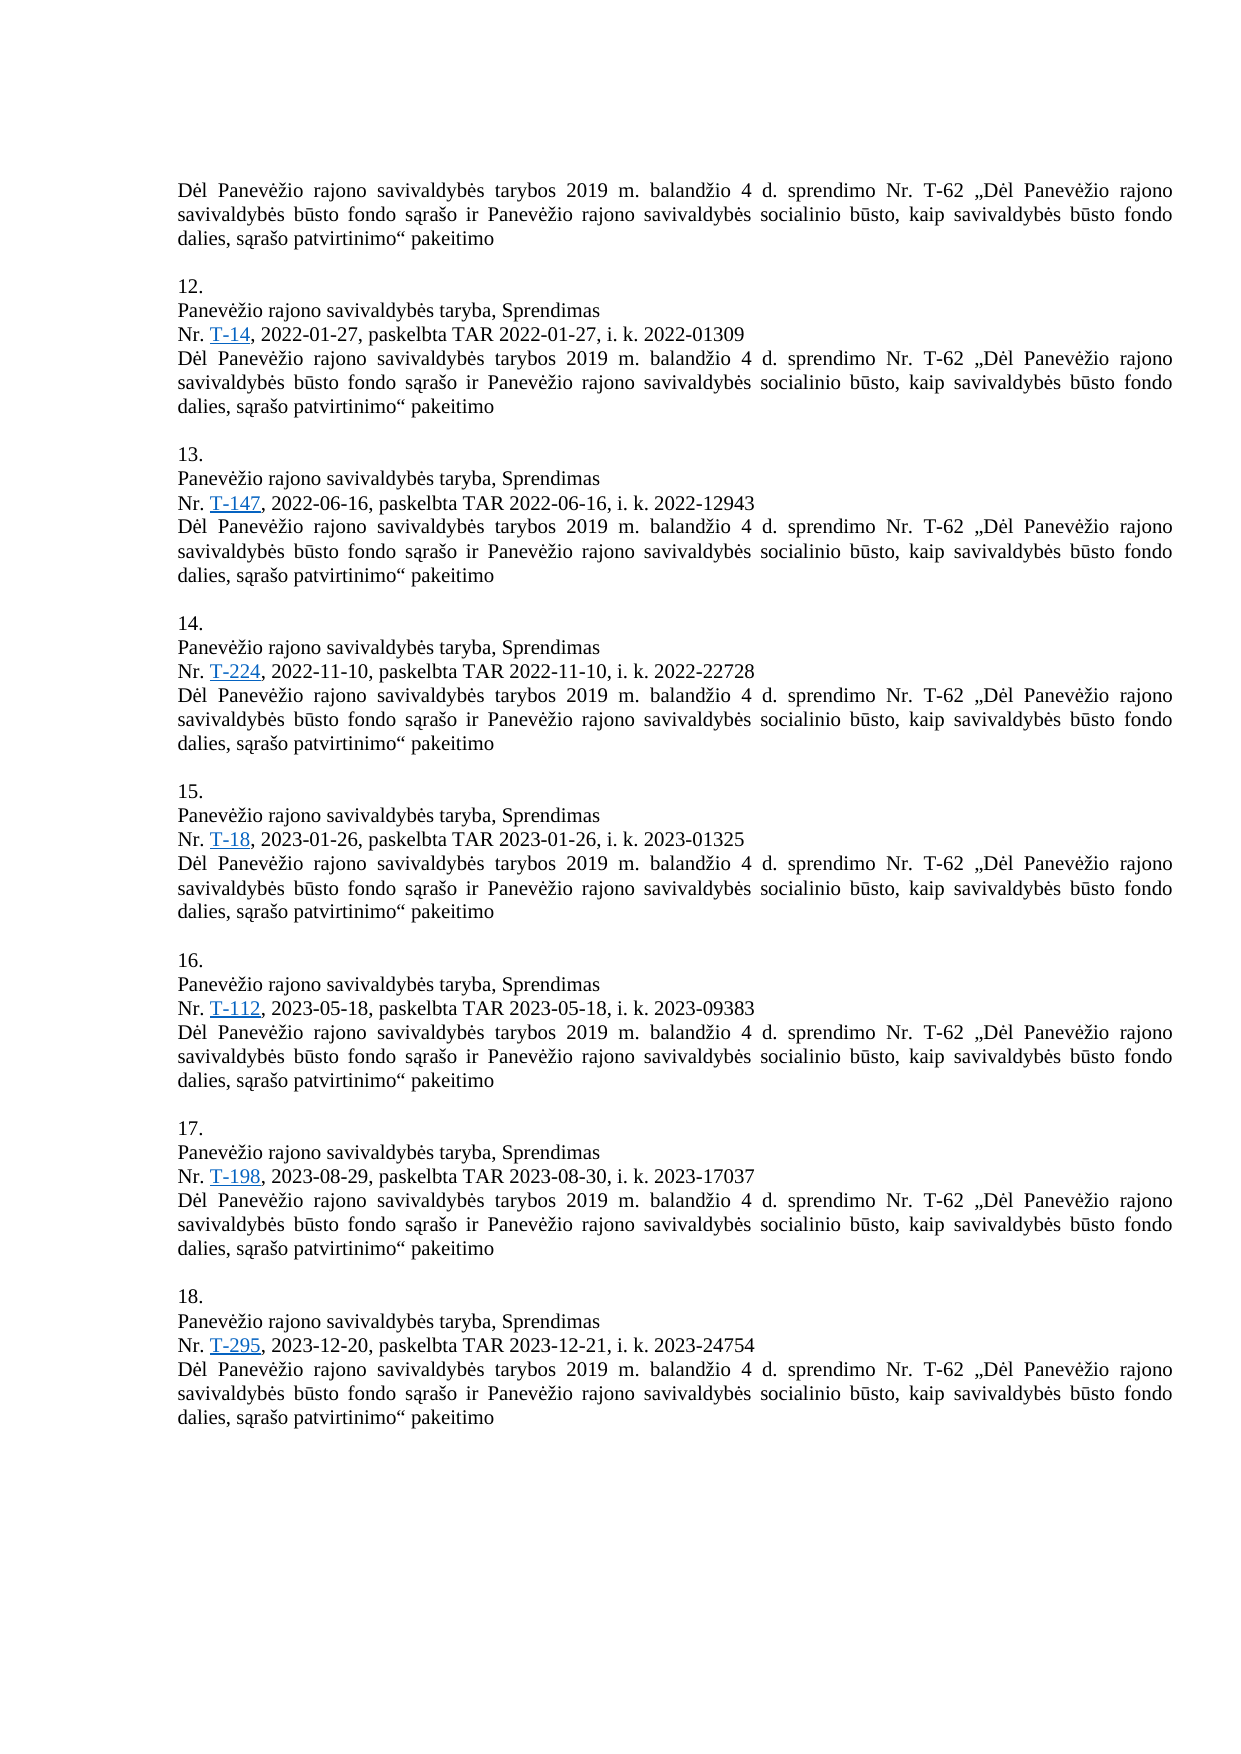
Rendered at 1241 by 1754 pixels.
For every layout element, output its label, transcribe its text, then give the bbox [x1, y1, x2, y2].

text 18. [177, 1284, 1174, 1308]
text Dėl Panevėžio rajono savivaldybės tarybos 2019 m. balandžio 4 d. sprendimo Nr. T-62 „Dėl Panevėžio rajono savivaldybės būsto fondo sąrašo ir Panevėžio rajono savivaldybės socialinio būsto, kaip savivaldybės būsto fondo dalies, sąrašo patvirtinimo“ pakeitimo [177, 1188, 1174, 1260]
text 14. [177, 611, 1174, 635]
text Dėl Panevėžio rajono savivaldybės tarybos 2019 m. balandžio 4 d. sprendimo Nr. T-62 „Dėl Panevėžio rajono savivaldybės būsto fondo sąrašo ir Panevėžio rajono savivaldybės socialinio būsto, kaip savivaldybės būsto fondo dalies, sąrašo patvirtinimo“ pakeitimo [177, 1357, 1174, 1429]
text Dėl Panevėžio rajono savivaldybės tarybos 2019 m. balandžio 4 d. sprendimo Nr. T-62 „Dėl Panevėžio rajono savivaldybės būsto fondo sąrašo ir Panevėžio rajono savivaldybės socialinio būsto, kaip savivaldybės būsto fondo dalies, sąrašo patvirtinimo“ pakeitimo [177, 851, 1174, 923]
text Dėl Panevėžio rajono savivaldybės tarybos 2019 m. balandžio 4 d. sprendimo Nr. T-62 „Dėl Panevėžio rajono savivaldybės būsto fondo sąrašo ir Panevėžio rajono savivaldybės socialinio būsto, kaip savivaldybės būsto fondo dalies, sąrašo patvirtinimo“ pakeitimo [177, 346, 1174, 418]
text Dėl Panevėžio rajono savivaldybės tarybos 2019 m. balandžio 4 d. sprendimo Nr. T-62 „Dėl Panevėžio rajono savivaldybės būsto fondo sąrašo ir Panevėžio rajono savivaldybės socialinio būsto, kaip savivaldybės būsto fondo dalies, sąrašo patvirtinimo“ pakeitimo [177, 178, 1174, 250]
text 16. [177, 948, 1174, 972]
text Panevėžio rajono savivaldybės taryba, Sprendimas [177, 466, 1174, 490]
text Panevėžio rajono savivaldybės taryba, Sprendimas [177, 972, 1174, 996]
text Nr. T-147, 2022-06-16, paskelbta TAR 2022-06-16, i. k. 2022-12943 [177, 490, 1174, 514]
text Dėl Panevėžio rajono savivaldybės tarybos 2019 m. balandžio 4 d. sprendimo Nr. T-62 „Dėl Panevėžio rajono savivaldybės būsto fondo sąrašo ir Panevėžio rajono savivaldybės socialinio būsto, kaip savivaldybės būsto fondo dalies, sąrašo patvirtinimo“ pakeitimo [177, 514, 1174, 587]
text Panevėžio rajono savivaldybės taryba, Sprendimas [177, 803, 1174, 827]
text 13. [177, 442, 1174, 466]
text Panevėžio rajono savivaldybės taryba, Sprendimas [177, 635, 1174, 659]
text Nr. T-224, 2022-11-10, paskelbta TAR 2022-11-10, i. k. 2022-22728 [177, 659, 1174, 683]
text Panevėžio rajono savivaldybės taryba, Sprendimas [177, 298, 1174, 322]
text 17. [177, 1116, 1174, 1140]
text Panevėžio rajono savivaldybės taryba, Sprendimas [177, 1140, 1174, 1164]
text Nr. T-112, 2023-05-18, paskelbta TAR 2023-05-18, i. k. 2023-09383 [177, 996, 1174, 1020]
text Nr. T-14, 2022-01-27, paskelbta TAR 2022-01-27, i. k. 2022-01309 [177, 322, 1174, 346]
text 12. [177, 274, 1174, 298]
text Panevėžio rajono savivaldybės taryba, Sprendimas [177, 1308, 1174, 1333]
text Nr. T-18, 2023-01-26, paskelbta TAR 2023-01-26, i. k. 2023-01325 [177, 827, 1174, 851]
text Dėl Panevėžio rajono savivaldybės tarybos 2019 m. balandžio 4 d. sprendimo Nr. T-62 „Dėl Panevėžio rajono savivaldybės būsto fondo sąrašo ir Panevėžio rajono savivaldybės socialinio būsto, kaip savivaldybės būsto fondo dalies, sąrašo patvirtinimo“ pakeitimo [177, 683, 1174, 755]
text 15. [177, 779, 1174, 803]
text Nr. T-295, 2023-12-20, paskelbta TAR 2023-12-21, i. k. 2023-24754 [177, 1333, 1174, 1357]
text Nr. T-198, 2023-08-29, paskelbta TAR 2023-08-30, i. k. 2023-17037 [177, 1164, 1174, 1188]
text Dėl Panevėžio rajono savivaldybės tarybos 2019 m. balandžio 4 d. sprendimo Nr. T-62 „Dėl Panevėžio rajono savivaldybės būsto fondo sąrašo ir Panevėžio rajono savivaldybės socialinio būsto, kaip savivaldybės būsto fondo dalies, sąrašo patvirtinimo“ pakeitimo [177, 1020, 1174, 1092]
